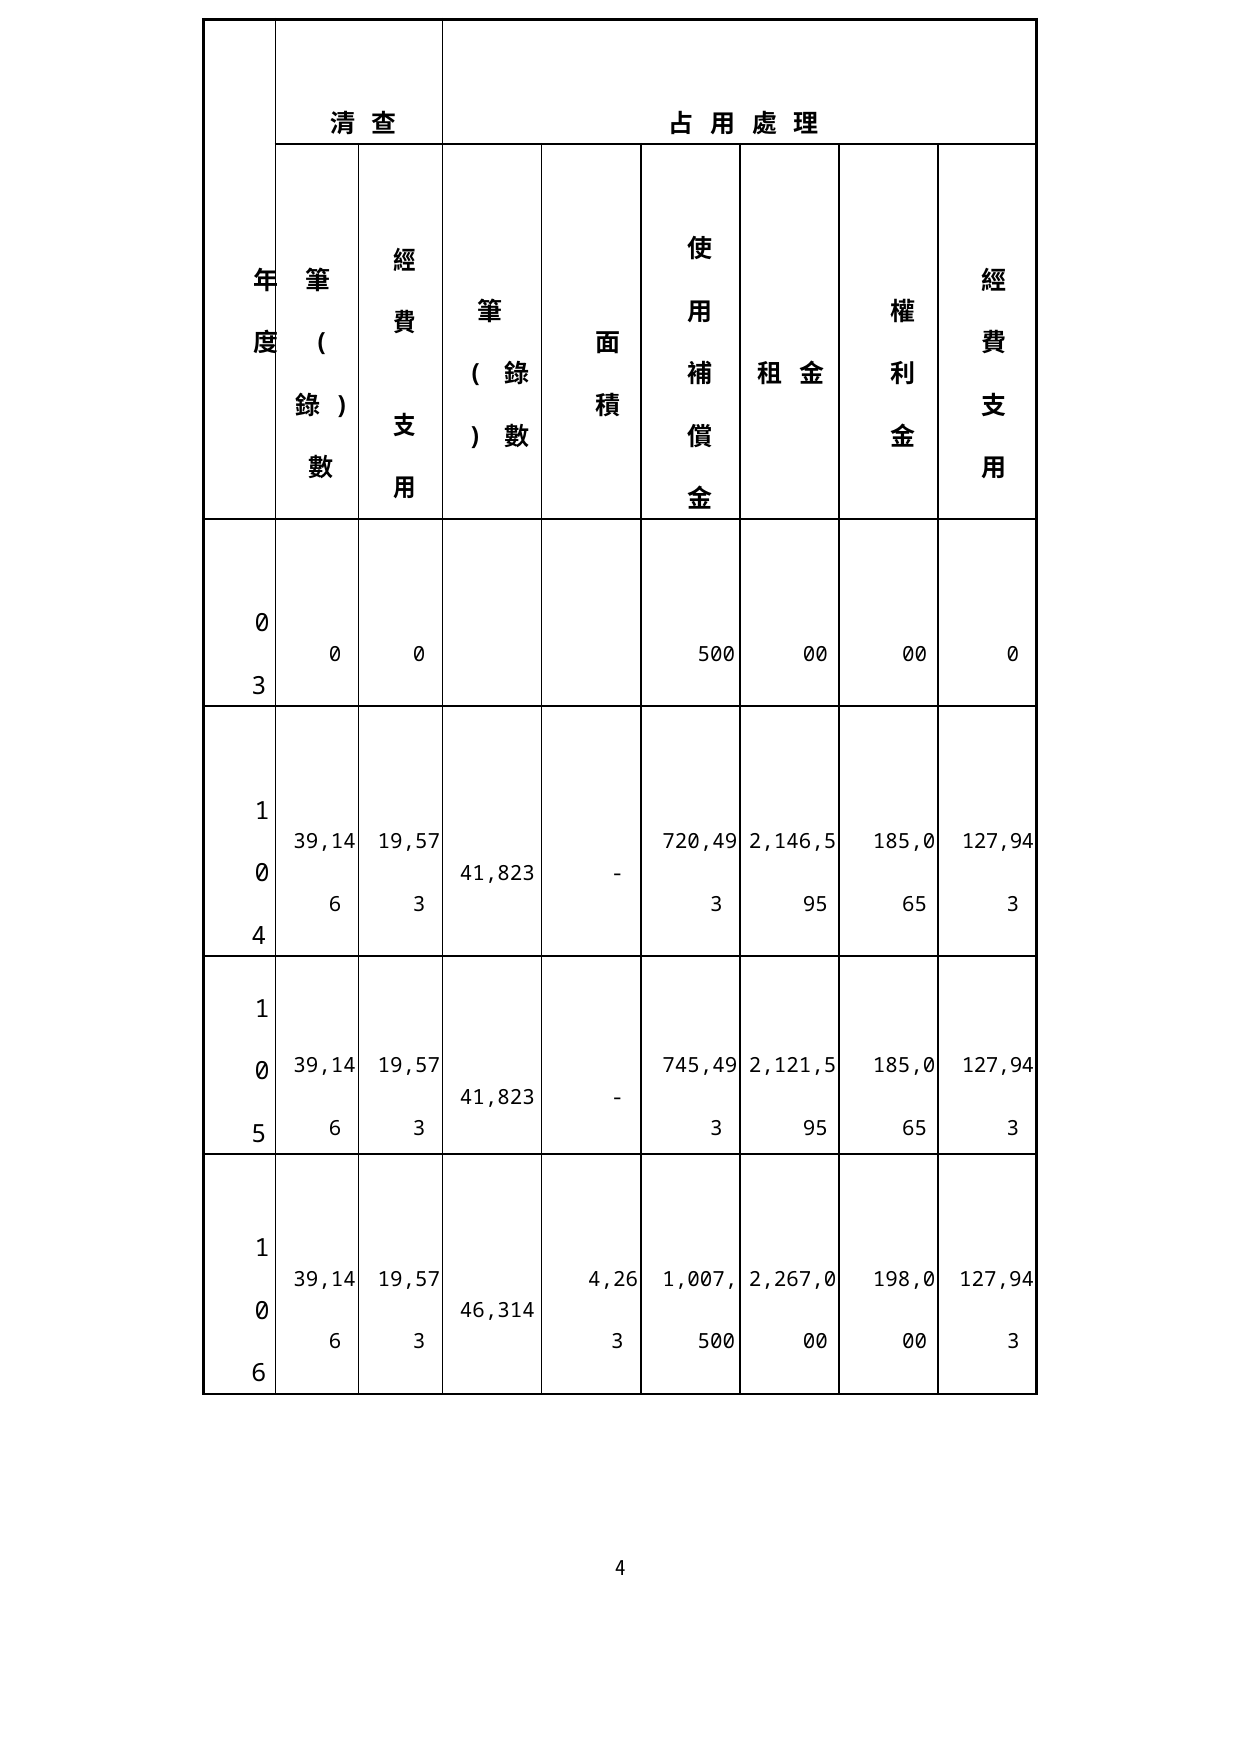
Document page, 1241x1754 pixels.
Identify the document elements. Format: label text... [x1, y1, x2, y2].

table_header 清查 [276, 21, 442, 143]
table_cell 39,146 [276, 957, 358, 1153]
table_cell 127,943 [939, 707, 1035, 955]
table_cell 00 [741, 520, 838, 705]
table_cell 720,493 [642, 707, 739, 955]
table_cell 185,065 [840, 707, 937, 955]
table_cell 0 [939, 520, 1035, 705]
table_cell - [542, 957, 640, 1153]
table_cell 筆(錄)數 [443, 145, 541, 518]
table_header 年度 [205, 21, 275, 518]
table_cell 筆(錄)數 [276, 145, 358, 518]
table_cell 經費支用 [939, 145, 1035, 518]
table_cell 經費 支用 [359, 145, 442, 518]
table_cell 500 [642, 520, 739, 705]
table_cell 1,007,500 [642, 1155, 739, 1393]
table_header 占用處理 [443, 21, 1035, 143]
table_cell 41,823 [443, 957, 541, 1153]
table_cell 0 [276, 520, 358, 705]
table_cell 104 [205, 707, 275, 955]
table_cell 2,121,595 [741, 957, 838, 1153]
table_cell 面積 [542, 145, 640, 518]
table_cell 127,943 [939, 957, 1035, 1153]
table_cell 0 [359, 520, 442, 705]
table_cell 19,573 [359, 1155, 442, 1393]
table_cell 185,065 [840, 957, 937, 1153]
table_cell 745,493 [642, 957, 739, 1153]
table_cell 權利金 [840, 145, 937, 518]
table_cell 03 [205, 520, 275, 705]
table_cell 105 [205, 957, 275, 1153]
table_cell 41,823 [443, 707, 541, 955]
table_cell 39,146 [276, 707, 358, 955]
table_cell 127,943 [939, 1155, 1035, 1393]
table_cell 租金 [741, 145, 838, 518]
table_cell 4,263 [542, 1155, 640, 1393]
table_cell 39,146 [276, 1155, 358, 1393]
table_cell 19,573 [359, 707, 442, 955]
table_cell 19,573 [359, 957, 442, 1153]
table_cell - [542, 520, 640, 705]
table_cell 46,314 [443, 1155, 541, 1393]
table_cell 2,267,000 [741, 1155, 838, 1393]
table_cell - [542, 707, 640, 955]
table_cell 使用補償金 [642, 145, 739, 518]
table_cell 2,146,595 [741, 707, 838, 955]
table_cell [443, 520, 541, 705]
table_cell 198,000 [840, 1155, 937, 1393]
table_cell 106 [205, 1155, 275, 1393]
table_cell 00 [840, 520, 937, 705]
